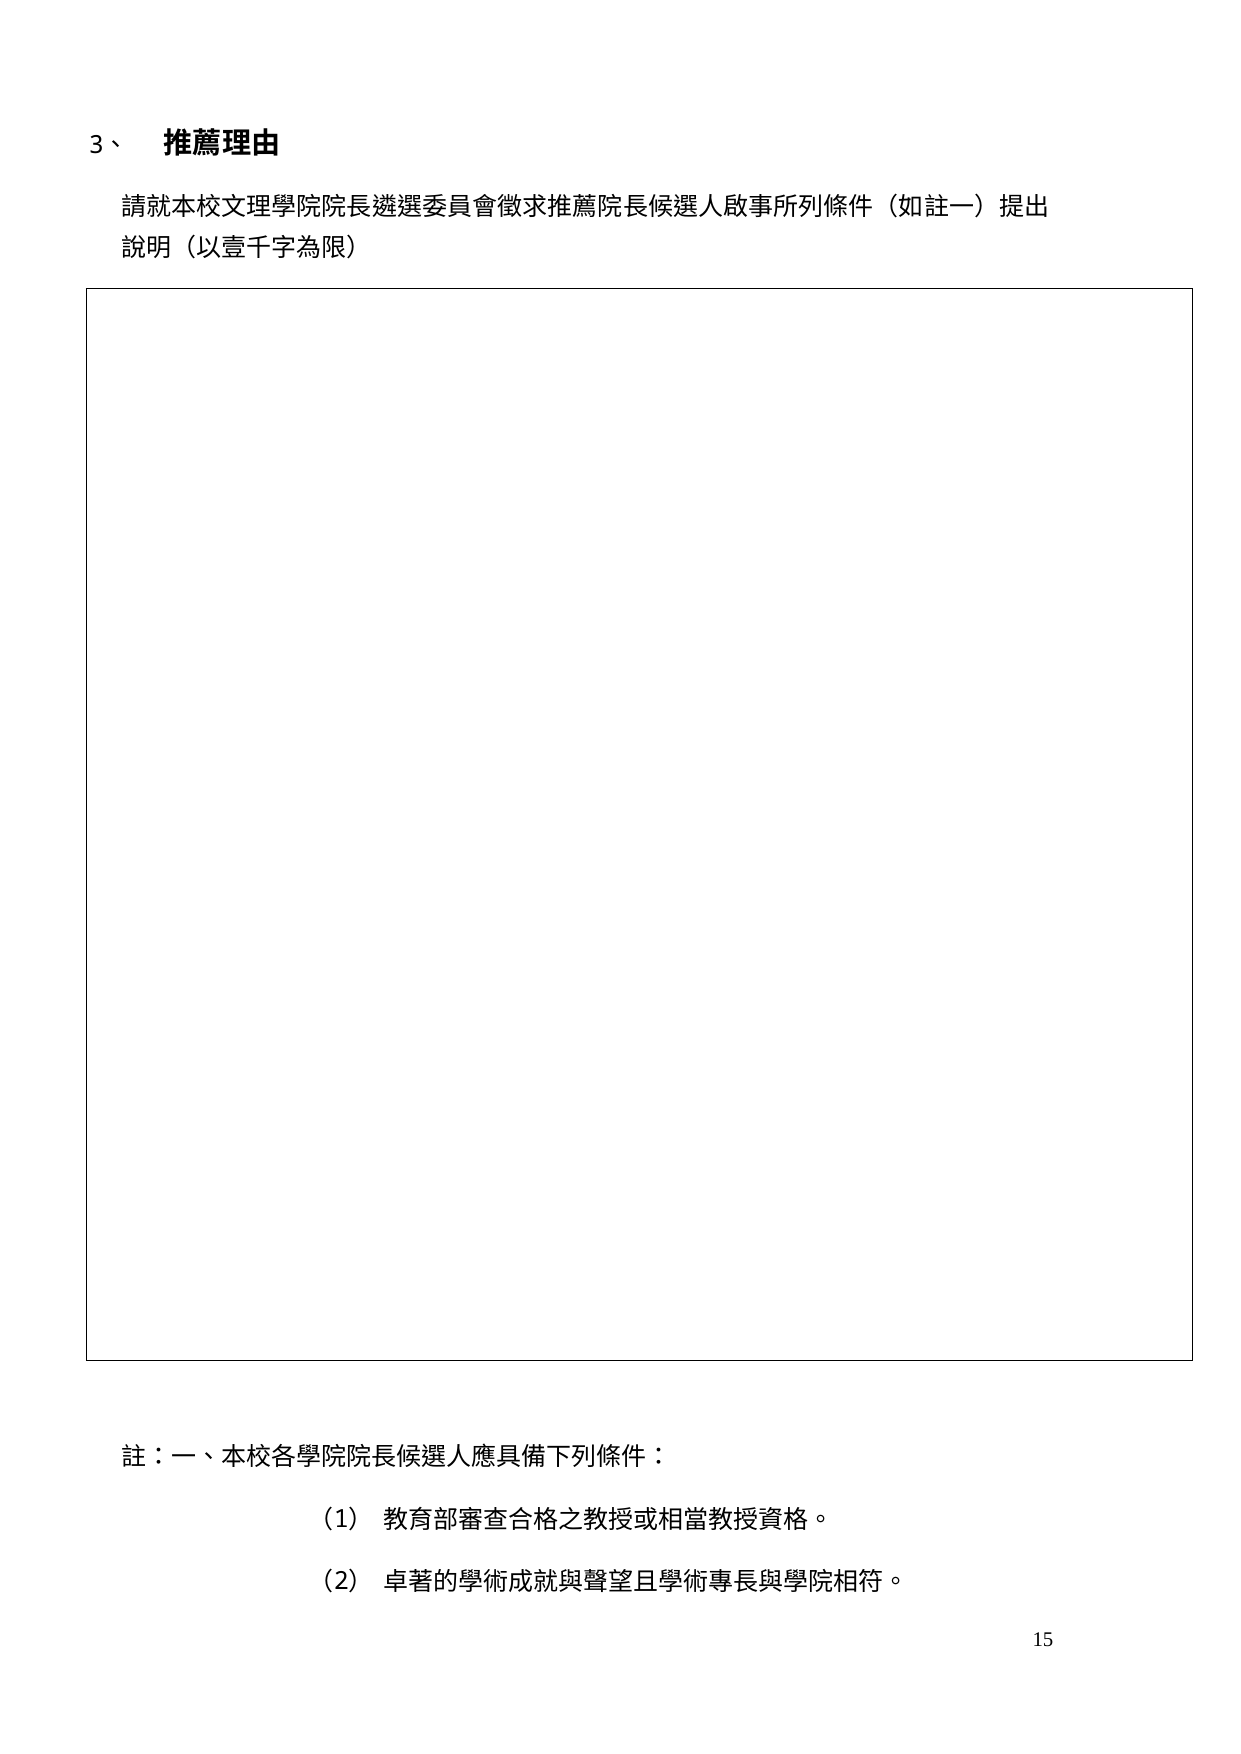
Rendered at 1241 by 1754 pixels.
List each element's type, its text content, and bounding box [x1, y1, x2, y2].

text 請就本校文理學院院長遴選委員會徵求推薦院長候選人啟事所列條件（如註一）提出說明（以壹千字為限） [121, 181, 1053, 264]
table_header [87, 289, 1192, 1360]
list 推薦理由 [88, 119, 1053, 162]
list 卓著的學術成就與聲望且學術專長與學院相符。 [308, 1538, 1053, 1601]
text 註：一、本校各學院院長候選人應具備下列條件： [121, 1413, 1053, 1476]
list 教育部審查合格之教授或相當教授資格。 [308, 1476, 1053, 1538]
